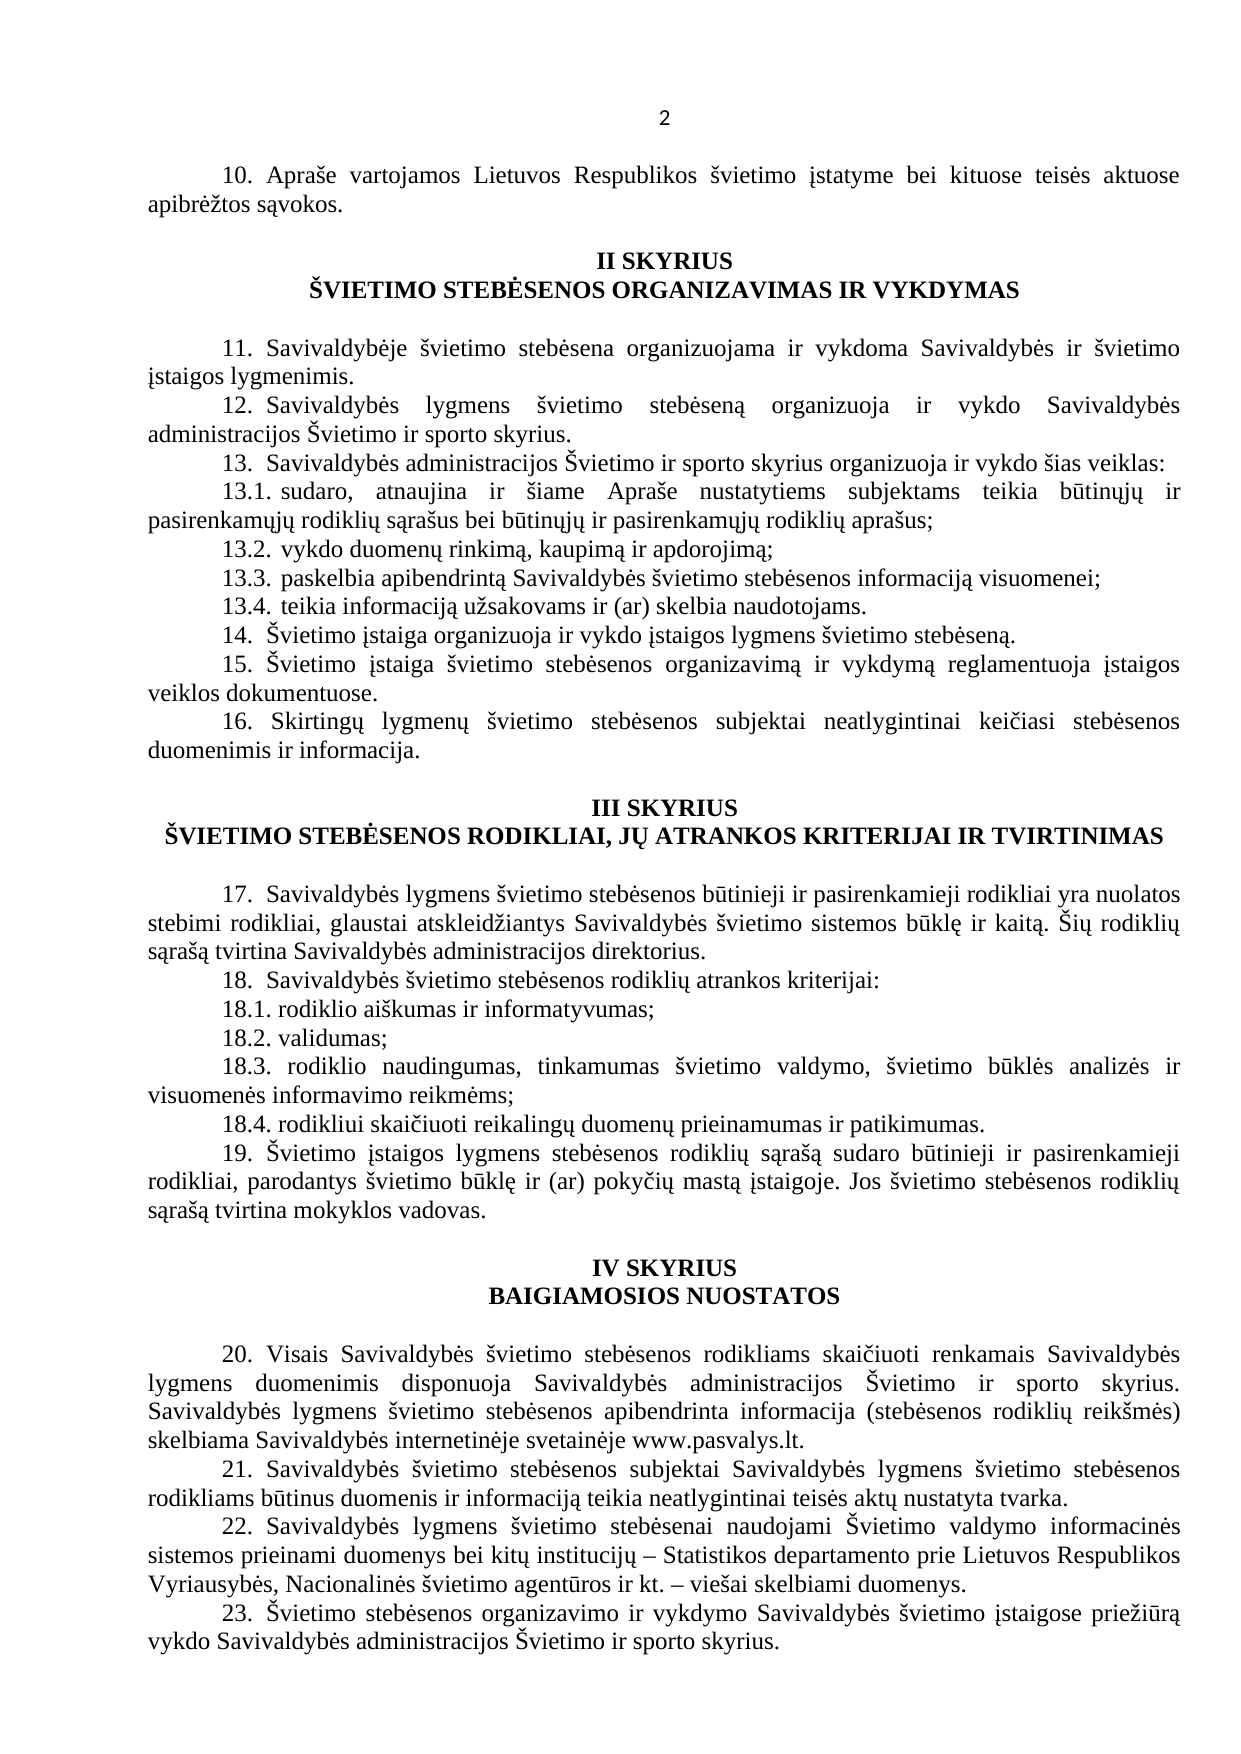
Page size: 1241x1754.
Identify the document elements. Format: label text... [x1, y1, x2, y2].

text II SKYRIUS [148, 246, 1181, 275]
text 23. Švietimo stebėsenos organizavimo ir vykdymo Savivaldybės švietimo įstaigose priežiūrą vykdo Savivaldybės administracijos Švietimo ir sporto skyrius. [148, 1598, 1181, 1655]
text 11. Savivaldybėje švietimo stebėsena organizuojama ir vykdoma Savivaldybės ir švietimo įstaigos lygmenimis. [148, 333, 1181, 390]
text IV SKYRIUS [148, 1253, 1181, 1281]
text 18. Savivaldybės švietimo stebėsenos rodiklių atrankos kriterijai: [148, 965, 1181, 994]
text 18.3. rodiklio naudingumas, tinkamumas švietimo valdymo, švietimo būklės analizės ir visuomenės informavimo reikmėms; [148, 1051, 1181, 1109]
text 14. Švietimo įstaiga organizuoja ir vykdo įstaigos lygmens švietimo stebėseną. [148, 620, 1181, 649]
text 12. Savivaldybės lygmens švietimo stebėseną organizuoja ir vykdo Savivaldybės administracijos Švietimo ir sporto skyrius. [148, 390, 1181, 448]
text 13. Savivaldybės administracijos Švietimo ir sporto skyrius organizuoja ir vykdo šias veiklas: [148, 448, 1181, 476]
text BAIGIAMOSIOS NUOSTATOS [148, 1281, 1181, 1310]
text 10. Apraše vartojamos Lietuvos Respublikos švietimo įstatyme bei kituose teisės aktuose apibrėžtos sąvokos. [148, 160, 1181, 218]
text 16. Skirtingų lygmenų švietimo stebėsenos subjektai neatlygintinai keičiasi stebėsenos duomenimis ir informacija. [148, 706, 1181, 764]
text švietimo Stebėsenos rodikliAI, JŲ ATRANKOS KRITERIJAI IR TVIRTINIMAS [148, 821, 1181, 850]
text švietimo Stebėsenos organizavimas ir vykdymas [148, 275, 1181, 304]
text 13.4. teikia informaciją užsakovams ir (ar) skelbia naudotojams. [148, 591, 1181, 620]
text 15. Švietimo įstaiga švietimo stebėsenos organizavimą ir vykdymą reglamentuoja įstaigos veiklos dokumentuose. [148, 649, 1181, 706]
text 17. Savivaldybės lygmens švietimo stebėsenos būtinieji ir pasirenkamieji rodikliai yra nuolatos stebimi rodikliai, glaustai atskleidžiantys Savivaldybės švietimo sistemos būklę ir kaitą. Šių rodiklių sąrašą tvirtina Savivaldybės administracijos direktorius. [148, 879, 1181, 965]
text 21. Savivaldybės švietimo stebėsenos subjektai Savivaldybės lygmens švietimo stebėsenos rodikliams būtinus duomenis ir informaciją teikia neatlygintinai teisės aktų nustatyta tvarka. [148, 1454, 1181, 1511]
text 13.1. sudaro, atnaujina ir šiame Apraše nustatytiems subjektams teikia būtinųjų ir pasirenkamųjų rodiklių sąrašus bei būtinųjų ir pasirenkamųjų rodiklių aprašus; [148, 476, 1181, 534]
text 20. Visais Savivaldybės švietimo stebėsenos rodikliams skaičiuoti renkamais Savivaldybės lygmens duomenimis disponuoja Savivaldybės administracijos Švietimo ir sporto skyrius. Savivaldybės lygmens švietimo stebėsenos apibendrinta informacija (stebėsenos rodiklių reikšmės) skelbiama Savivaldybės internetinėje svetainėje www.pasvalys.lt. [148, 1339, 1181, 1454]
text 19. Švietimo įstaigos lygmens stebėsenos rodiklių sąrašą sudaro būtinieji ir pasirenkamieji rodikliai, parodantys švietimo būklę ir (ar) pokyčių mastą įstaigoje. Jos švietimo stebėsenos rodiklių sąrašą tvirtina mokyklos vadovas. [148, 1138, 1181, 1224]
text III SKYRIUS [148, 793, 1181, 821]
text 22. Savivaldybės lygmens švietimo stebėsenai naudojami Švietimo valdymo informacinės sistemos prieinami duomenys bei kitų institucijų – Statistikos departamento prie Lietuvos Respublikos Vyriausybės, Nacionalinės švietimo agentūros ir kt. – viešai skelbiami duomenys. [148, 1511, 1181, 1598]
text 13.2. vykdo duomenų rinkimą, kaupimą ir apdorojimą; [148, 534, 1181, 563]
text 13.3. paskelbia apibendrintą Savivaldybės švietimo stebėsenos informaciją visuomenei; [148, 563, 1181, 591]
text 18.1. rodiklio aiškumas ir informatyvumas; [148, 994, 1181, 1023]
text 18.2. validumas; [148, 1023, 1181, 1051]
text 18.4. rodikliui skaičiuoti reikalingų duomenų prieinamumas ir patikimumas. [148, 1109, 1181, 1138]
